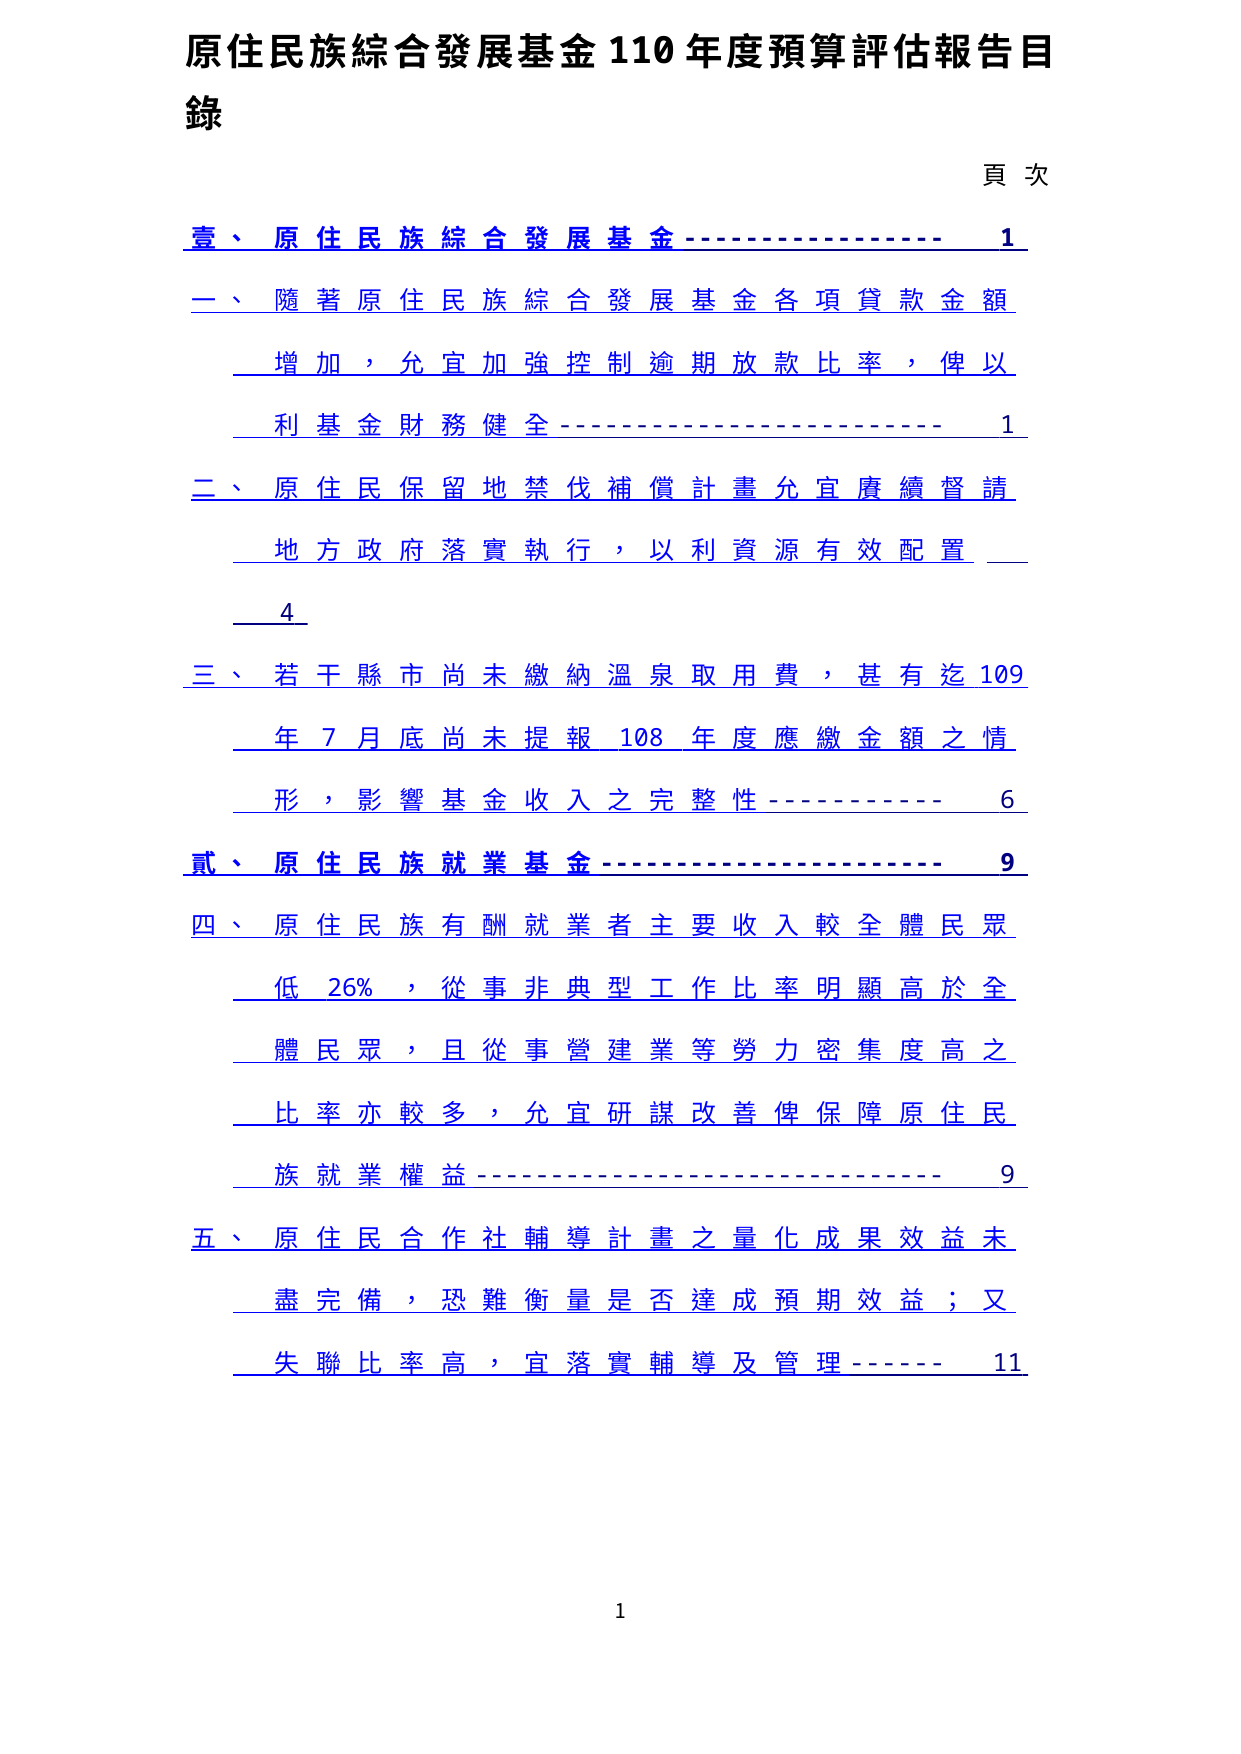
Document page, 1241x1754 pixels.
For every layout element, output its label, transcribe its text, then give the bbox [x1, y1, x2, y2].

text 頁次 [242, 132, 1058, 194]
text [183, 251, 1028, 257]
text 三、若干縣市尚未繳納溫泉取用費，甚有迄109 [183, 632, 1028, 687]
text 年7月底尚未提報108年度應繳金額之情形，影響基金收入之完整性 6 [183, 688, 1028, 819]
text 一、隨著原住民族綜合發展基金各項貸款金額增加，允宜加強控制逾期放款比率，俾以利基金財務健全 1 [183, 257, 1028, 444]
text 壹、原住民族綜合發展基金 1 [183, 194, 1028, 249]
text 五、原住民合作社輔導計畫之量化成果效益未盡完備，恐難衡量是否達成預期效益；又失聯比率高，宜落實輔導及管理 11 [183, 1194, 1028, 1382]
text [183, 876, 1028, 882]
text 四、原住民族有酬就業者主要收入較全體民眾低26%，從事非典型工作比率明顯高於全體民眾，且從事營建業等勞力密集度高之比率亦較多，允宜研謀改善俾保障原住民族就業權益 9 [183, 882, 1028, 1194]
text 貳、原住民族就業基金 9 [183, 819, 1028, 874]
text 二、原住民保留地禁伐補償計畫允宜賡續督請地方政府落實執行，以利資源有效配置 4 [183, 444, 1028, 632]
text 原住民族綜合發展基金110年度預算評估報告目錄 [183, 7, 1058, 132]
